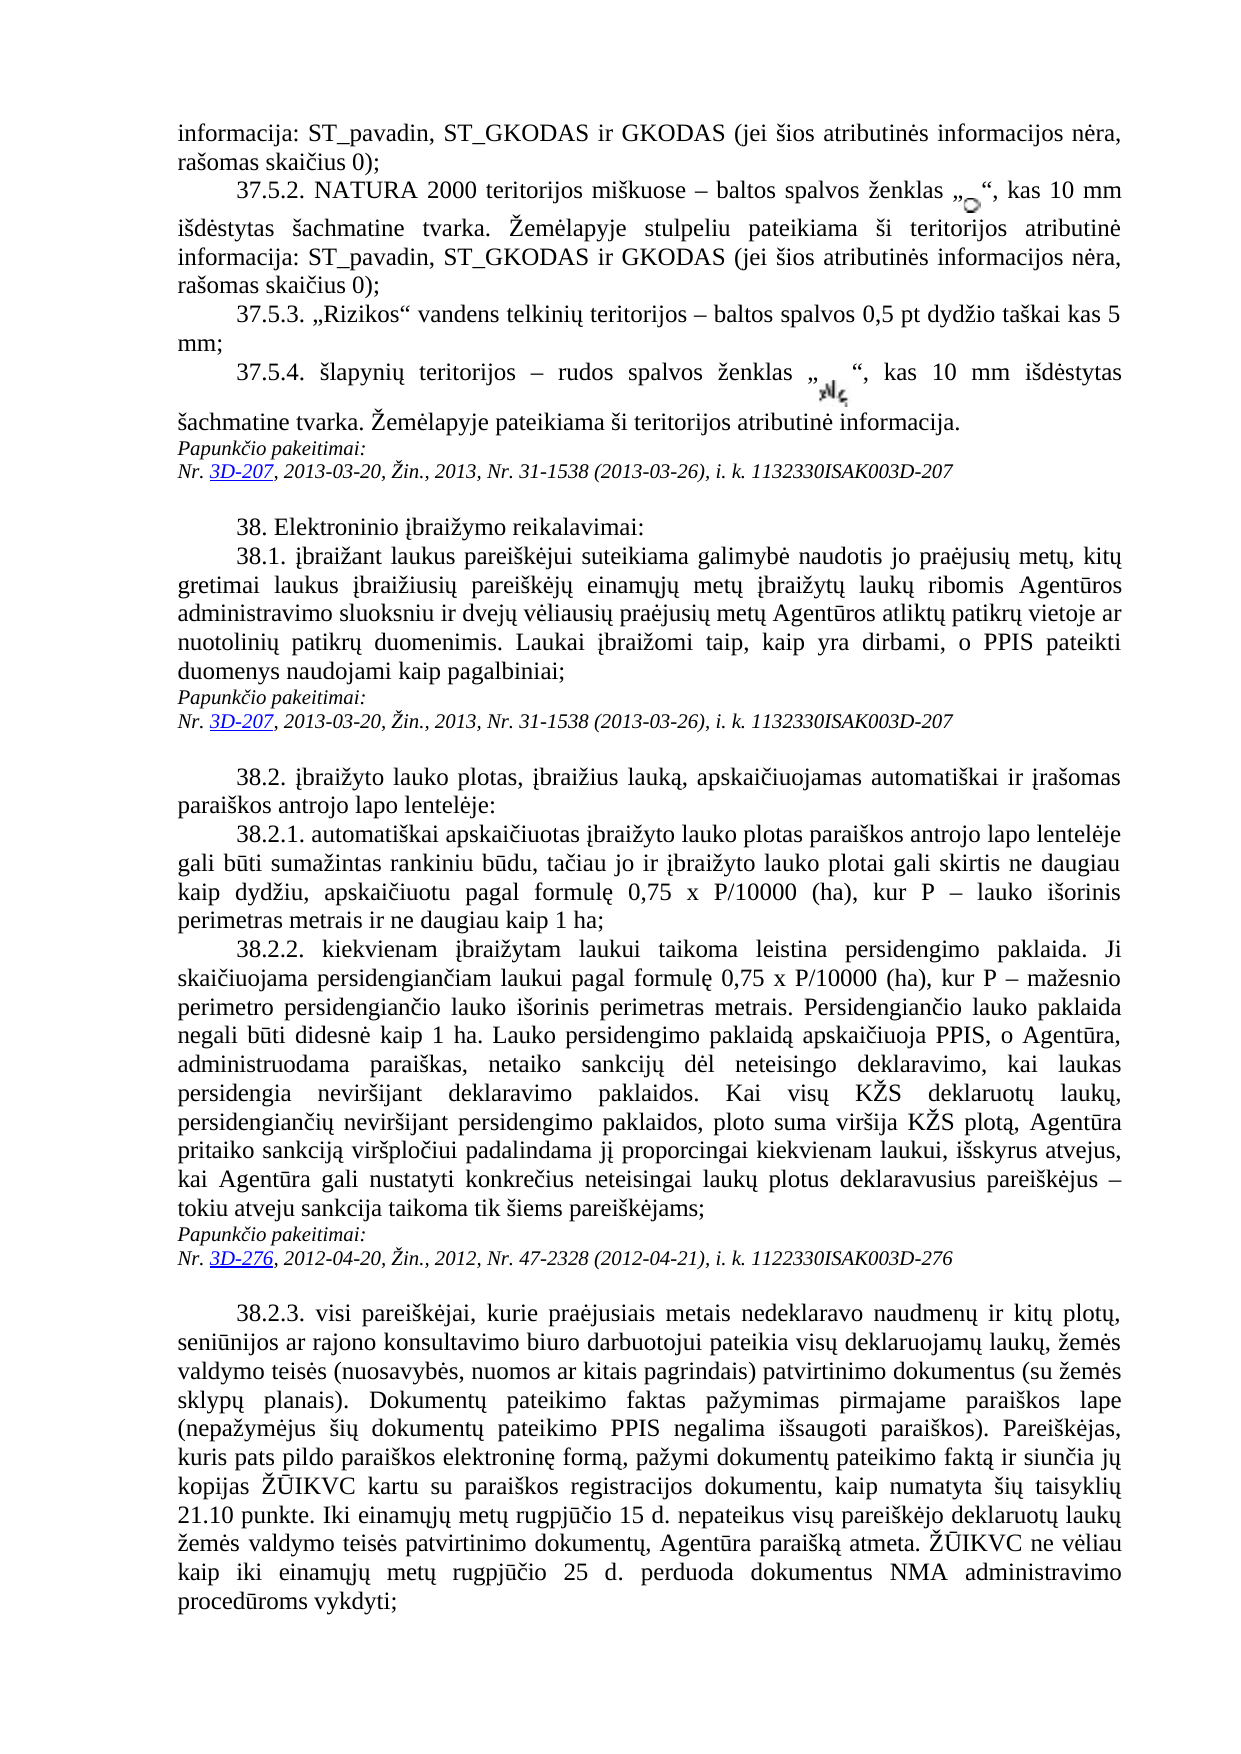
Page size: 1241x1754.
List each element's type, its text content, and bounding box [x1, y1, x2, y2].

text Papunkčio pakeitimai: [177, 435, 1122, 459]
text Nr. 3D-207, 2013-03-20, Žin., 2013, Nr. 31-1538 (2013-03-26), i. k. 1132330ISAK003D-207 [177, 459, 1122, 483]
text 38.2.2. kiekvienam įbraižytam laukui taikoma leistina persidengimo paklaida. Ji skaičiuojama persidengiančiam laukui pagal formulę 0,75 x P/10000 (ha), kur P – mažesnio perimetro persidengiančio lauko išorinis perimetras metrais. Persidengiančio lauko paklaida negali būti didesnė kaip 1 ha. Lauko persidengimo paklaidą apskaičiuoja PPIS, o Agentūra, administruodama paraiškas, netaiko sankcijų dėl neteisingo deklaravimo, kai laukas persidengia neviršijant deklaravimo paklaidos. Kai visų KŽS deklaruotų laukų, persidengiančių neviršijant persidengimo paklaidos, ploto suma viršija KŽS plotą, Agentūra pritaiko sankciją viršpločiui padalindama jį proporcingai kiekvienam laukui, išskyrus atvejus, kai Agentūra gali nustatyti konkrečius neteisingai laukų plotus deklaravusius pareiškėjus – tokiu atveju sankcija taikoma tik šiems pareiškėjams; [177, 934, 1122, 1222]
text 37.5.3. „Rizikos“ vandens telkinių teritorijos – baltos spalvos 0,5 pt dydžio taškai kas 5 mm; [177, 299, 1122, 357]
text Nr. 3D-276, 2012-04-20, Žin., 2012, Nr. 47-2328 (2012-04-21), i. k. 1122330ISAK003D-276 [177, 1246, 1122, 1270]
text 37.5.4. šlapynių teritorijos – rudos spalvos ženklas „\||/“, kas 10 mm išdėstytas šachmatine tvarka. Žemėlapyje pateikiama ši teritorijos atributinė informacija. [177, 357, 1122, 435]
text informacija: ST_pavadin, ST_GKODAS ir GKODAS (jei šios atributinės informacijos nėra, rašomas skaičius 0); [177, 118, 1122, 176]
text 37.5.2. Natura 2000 teritorijos miškuose – baltos spalvos ženklas „O“, kas 10 mm išdėstytas šachmatine tvarka. Žemėlapyje stulpeliu pateikiama ši teritorijos atributinė informacija: ST_pavadin, ST_GKODAS ir GKODAS (jei šios atributinės informacijos nėra, rašomas skaičius 0); [177, 176, 1122, 299]
text 38. Elektroninio įbraižymo reikalavimai: [177, 512, 1122, 541]
text 38.1. įbraižant laukus pareiškėjui suteikiama galimybė naudotis jo praėjusių metų, kitų gretimai laukus įbraižiusių pareiškėjų einamųjų metų įbraižytų laukų ribomis Agentūros administravimo sluoksniu ir dvejų vėliausių praėjusių metų Agentūros atliktų patikrų vietoje ar nuotolinių patikrų duomenimis. Laukai įbraižomi taip, kaip yra dirbami, o PPIS pateikti duomenys naudojami kaip pagalbiniai; [177, 541, 1122, 685]
text Nr. 3D-207, 2013-03-20, Žin., 2013, Nr. 31-1538 (2013-03-26), i. k. 1132330ISAK003D-207 [177, 709, 1122, 733]
text 38.2.3. visi pareiškėjai, kurie praėjusiais metais nedeklaravo naudmenų ir kitų plotų, seniūnijos ar rajono konsultavimo biuro darbuotojui pateikia visų deklaruojamų laukų, žemės valdymo teisės (nuosavybės, nuomos ar kitais pagrindais) patvirtinimo dokumentus (su žemės sklypų planais). Dokumentų pateikimo faktas pažymimas pirmajame paraiškos lape (nepažymėjus šių dokumentų pateikimo PPIS negalima išsaugoti paraiškos). Pareiškėjas, kuris pats pildo paraiškos elektroninę formą, pažymi dokumentų pateikimo faktą ir siunčia jų kopijas ŽŪIKVC kartu su paraiškos registracijos dokumentu, kaip numatyta šių taisyklių 21.10 punkte. Iki einamųjų metų rugpjūčio 15 d. nepateikus visų pareiškėjo deklaruotų laukų žemės valdymo teisės patvirtinimo dokumentų, Agentūra paraišką atmeta. ŽŪIKVC ne vėliau kaip iki einamųjų metų rugpjūčio 25 d. perduoda dokumentus NMA administravimo procedūroms vykdyti; [177, 1298, 1122, 1615]
text Papunkčio pakeitimai: [177, 1222, 1122, 1246]
text 38.2. įbraižyto lauko plotas, įbraižius lauką, apskaičiuojamas automatiškai ir įrašomas paraiškos antrojo lapo lentelėje: [177, 762, 1122, 819]
text 38.2.1. automatiškai apskaičiuotas įbraižyto lauko plotas paraiškos antrojo lapo lentelėje gali būti sumažintas rankiniu būdu, tačiau jo ir įbraižyto lauko plotai gali skirtis ne daugiau kaip dydžiu, apskaičiuotu pagal formulę 0,75 x P/10000 (ha), kur P – lauko išorinis perimetras metrais ir ne daugiau kaip 1 ha; [177, 819, 1122, 934]
text Papunkčio pakeitimai: [177, 685, 1122, 709]
